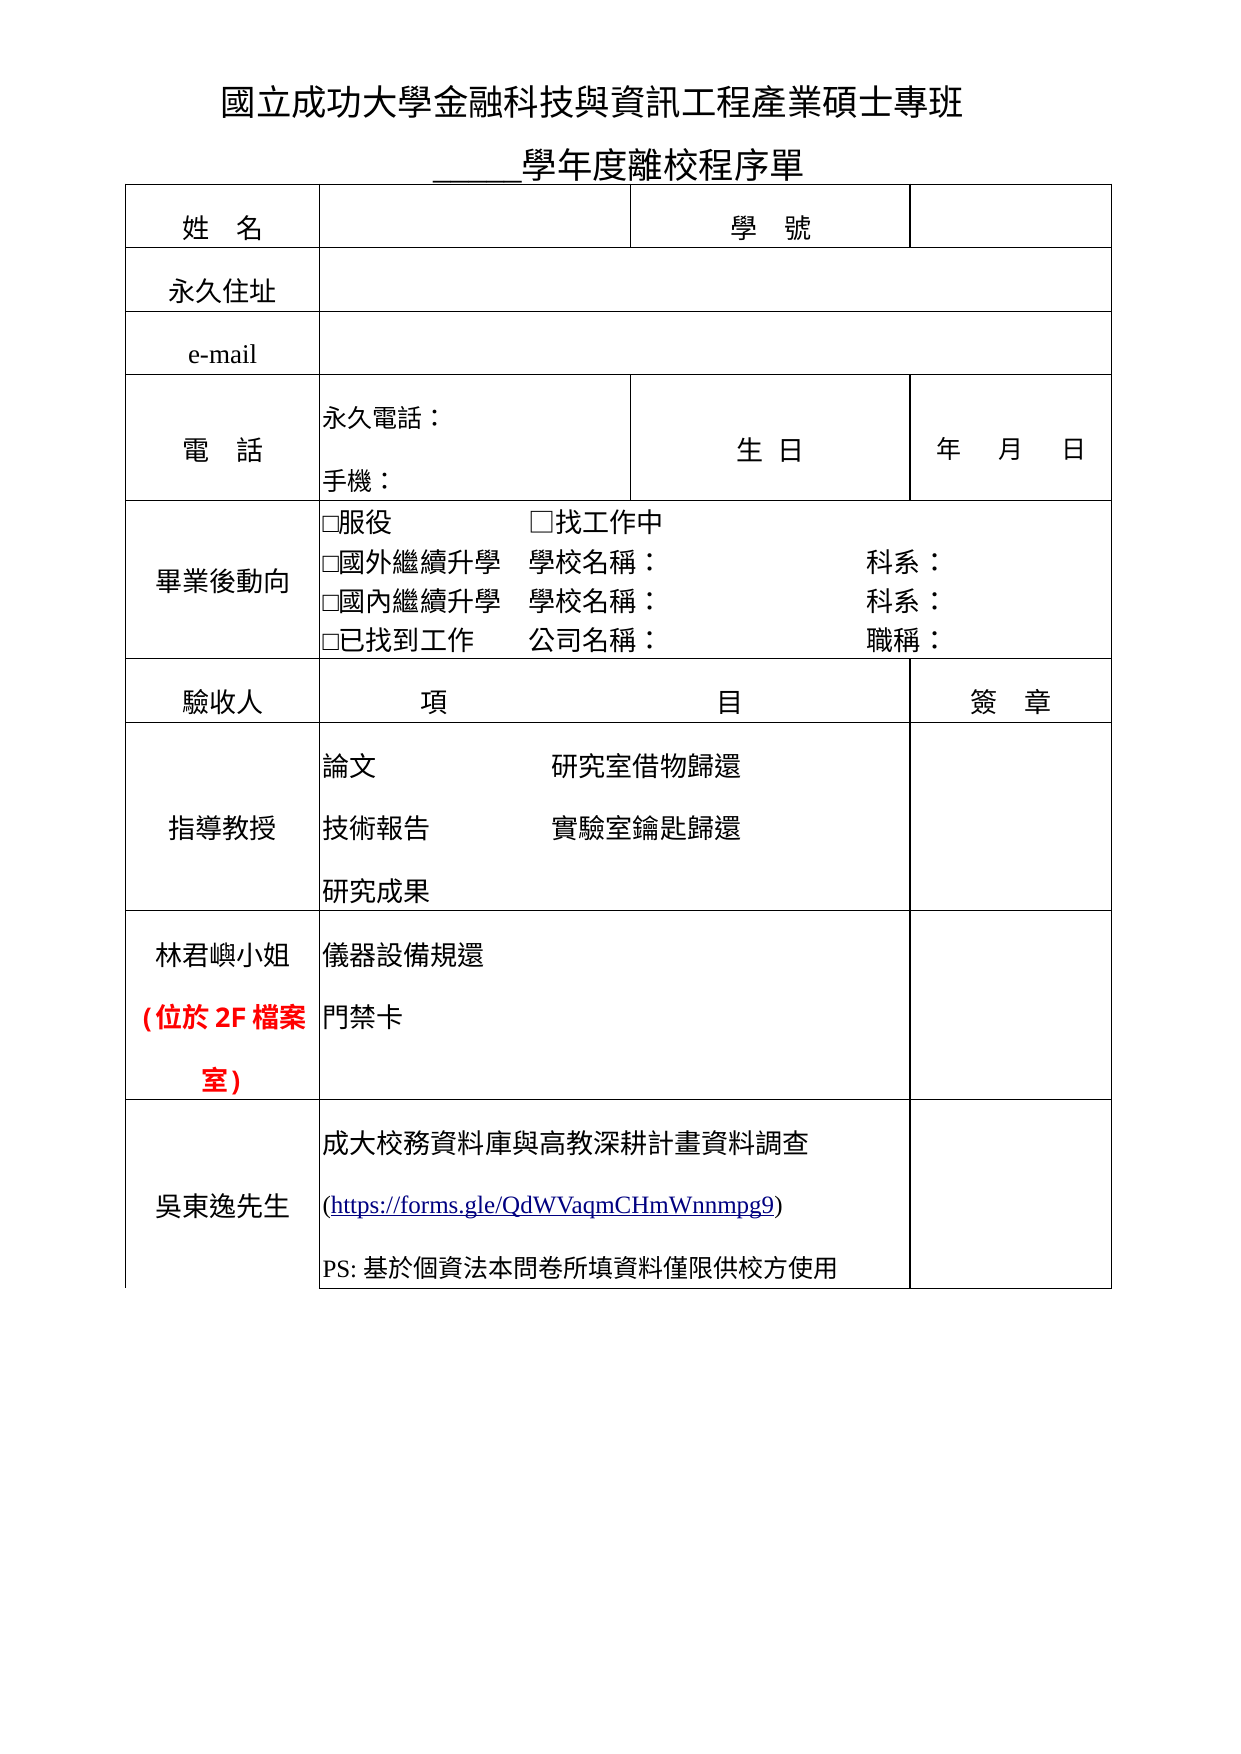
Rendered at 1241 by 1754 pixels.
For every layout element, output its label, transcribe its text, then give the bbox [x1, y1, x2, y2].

table_cell 生 日 [631, 375, 909, 500]
table_cell [911, 911, 1111, 1099]
table_cell 驗收人 [126, 659, 319, 722]
table_cell 成大校務資料庫與高教深耕計畫資料調查 (https://forms.gle/QdWVaqmCHmWnnmpg9) PS: 基於個資法本問卷所填資料僅限供校方使用 [320, 1100, 909, 1287]
table_cell 吳東逸先生 [126, 1100, 319, 1287]
table_cell 年 月 日 [911, 375, 1111, 500]
table_cell 林君嶼小姐 (位於2F檔案室) [126, 911, 319, 1099]
table_cell 指導教授 [126, 723, 319, 910]
table_header 學 號 [631, 185, 909, 247]
table_cell [320, 312, 1111, 374]
table_cell 簽 章 [911, 659, 1111, 722]
table_cell 儀器設備規還 門禁卡 [320, 911, 909, 1099]
table_cell 永久住址 [126, 248, 319, 311]
table_cell 研究室借物歸還 實驗室鑰匙歸還 [549, 723, 909, 910]
table_cell 項 [320, 659, 548, 722]
table_header [911, 185, 1111, 247]
text _____學年度離校程序單 [112, 121, 1125, 183]
table_cell e-mail [126, 312, 319, 374]
table_cell 永久電話： 手機： [320, 375, 630, 500]
table_cell □服役 □找工作中 □國外繼續升學 學校名稱： 科系： □國內繼續升學 學校名稱： 科系： □已找到工作 公司名稱： 職稱： [320, 501, 1111, 658]
table_cell 目 [549, 659, 909, 722]
text 國立成功大學金融科技與資訊工程產業碩士專班 [112, 58, 1125, 121]
table_header [320, 185, 630, 247]
table_header 姓 名 [126, 185, 319, 247]
table_cell [911, 723, 1111, 910]
table_cell 電 話 [126, 375, 319, 500]
table_cell [911, 1100, 1111, 1287]
table_cell [320, 248, 1111, 311]
table_cell 畢業後動向 [126, 501, 319, 658]
table_cell 論文 技術報告 研究成果 [320, 723, 548, 910]
